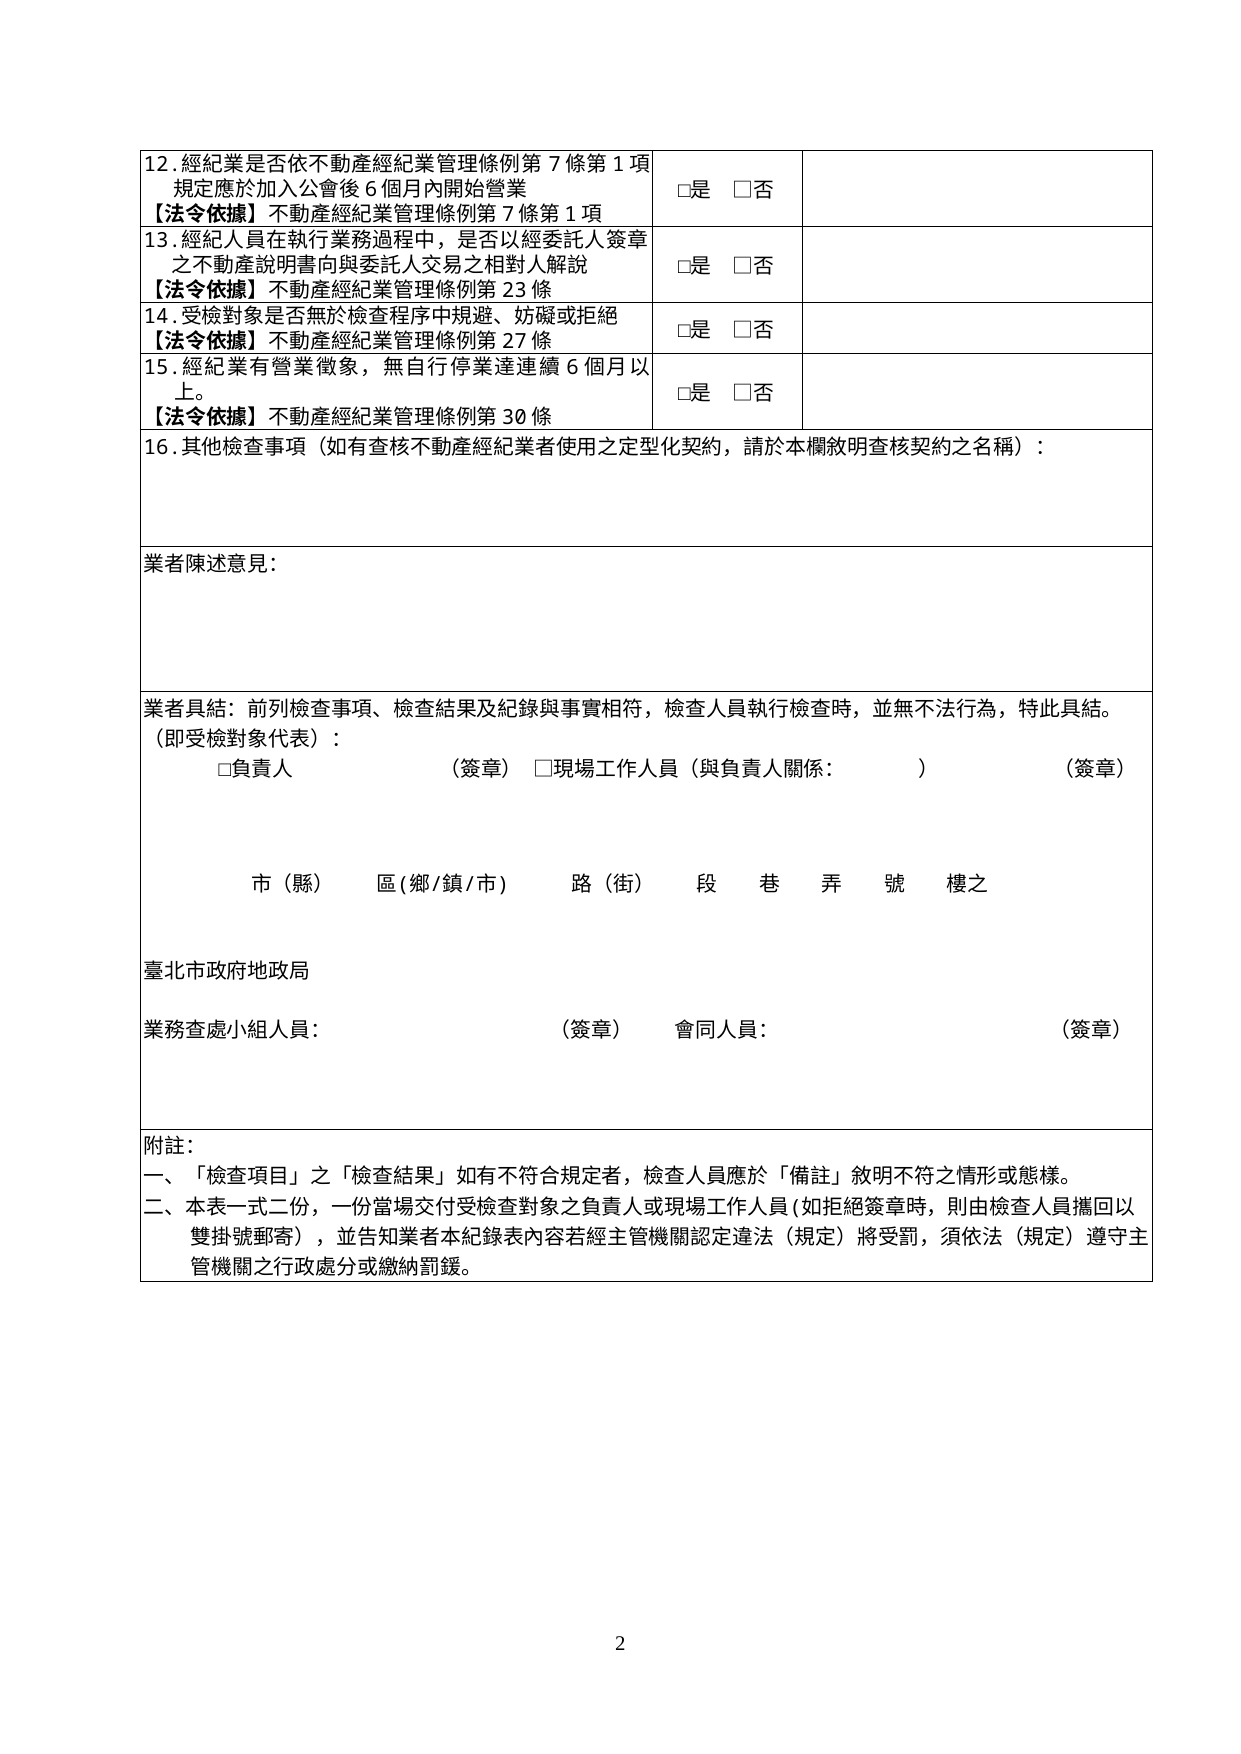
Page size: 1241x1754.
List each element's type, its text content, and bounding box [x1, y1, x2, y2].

table_cell □是 □否 [653, 151, 802, 226]
table_cell 16.其他檢查事項（如有查核不動產經紀業者使用之定型化契約，請於本欄敘明查核契約之名稱）： [141, 430, 1152, 546]
table_cell 13.經紀人員在執行業務過程中，是否以經委託人簽章之不動產說明書向與委託人交易之相對人解說 【法令依據】不動產經紀業管理條例第23條 [141, 227, 652, 302]
table_cell □是 □否 [653, 303, 802, 353]
table_cell 14.受檢對象是否無於檢查程序中規避、妨礙或拒絕 【法令依據】不動產經紀業管理條例第27條 [141, 303, 652, 353]
table_cell 15.經紀業有營業徵象，無自行停業達連續6個月以上。 【法令依據】不動產經紀業管理條例第30條 [141, 354, 652, 429]
table_cell 業者具結：前列檢查事項、檢查結果及紀錄與事實相符，檢查人員執行檢查時，並無不法行為，特此具結。 （即受檢對象代表）： □負責人 （簽章） □現場工作人員（與負責人關係： ） （簽章） 市（縣） 區(鄉/鎮/市) 路（街） 段 巷 弄 號 樓之 臺北市政府地政局 業務查處小組人員： （簽章） 會同人員： （簽章） [141, 692, 1152, 1128]
table_cell [803, 303, 1152, 353]
table_cell □是 □否 [653, 227, 802, 302]
table_cell 附註： 一、「檢查項目」之「檢查結果」如有不符合規定者，檢查人員應於「備註」敘明不符之情形或態樣。 二、本表一式二份，一份當場交付受檢查對象之負責人或現場工作人員(如拒絕簽章時，則由檢查人員攜回以雙掛號郵寄），並告知業者本紀錄表內容若經主管機關認定違法（規定）將受罰，須依法（規定）遵守主管機關之行政處分或繳納罰鍰。 [141, 1130, 1152, 1281]
table_cell 業者陳述意見： [141, 547, 1152, 691]
table_cell 12.經紀業是否依不動產經紀業管理條例第7條第1項規定應於加入公會後6個月內開始營業 【法令依據】不動產經紀業管理條例第7條第1項 [141, 151, 652, 226]
table_cell □是 □否 [653, 354, 802, 429]
table_cell [803, 227, 1152, 302]
table_cell [803, 151, 1152, 226]
table_cell [803, 354, 1152, 429]
